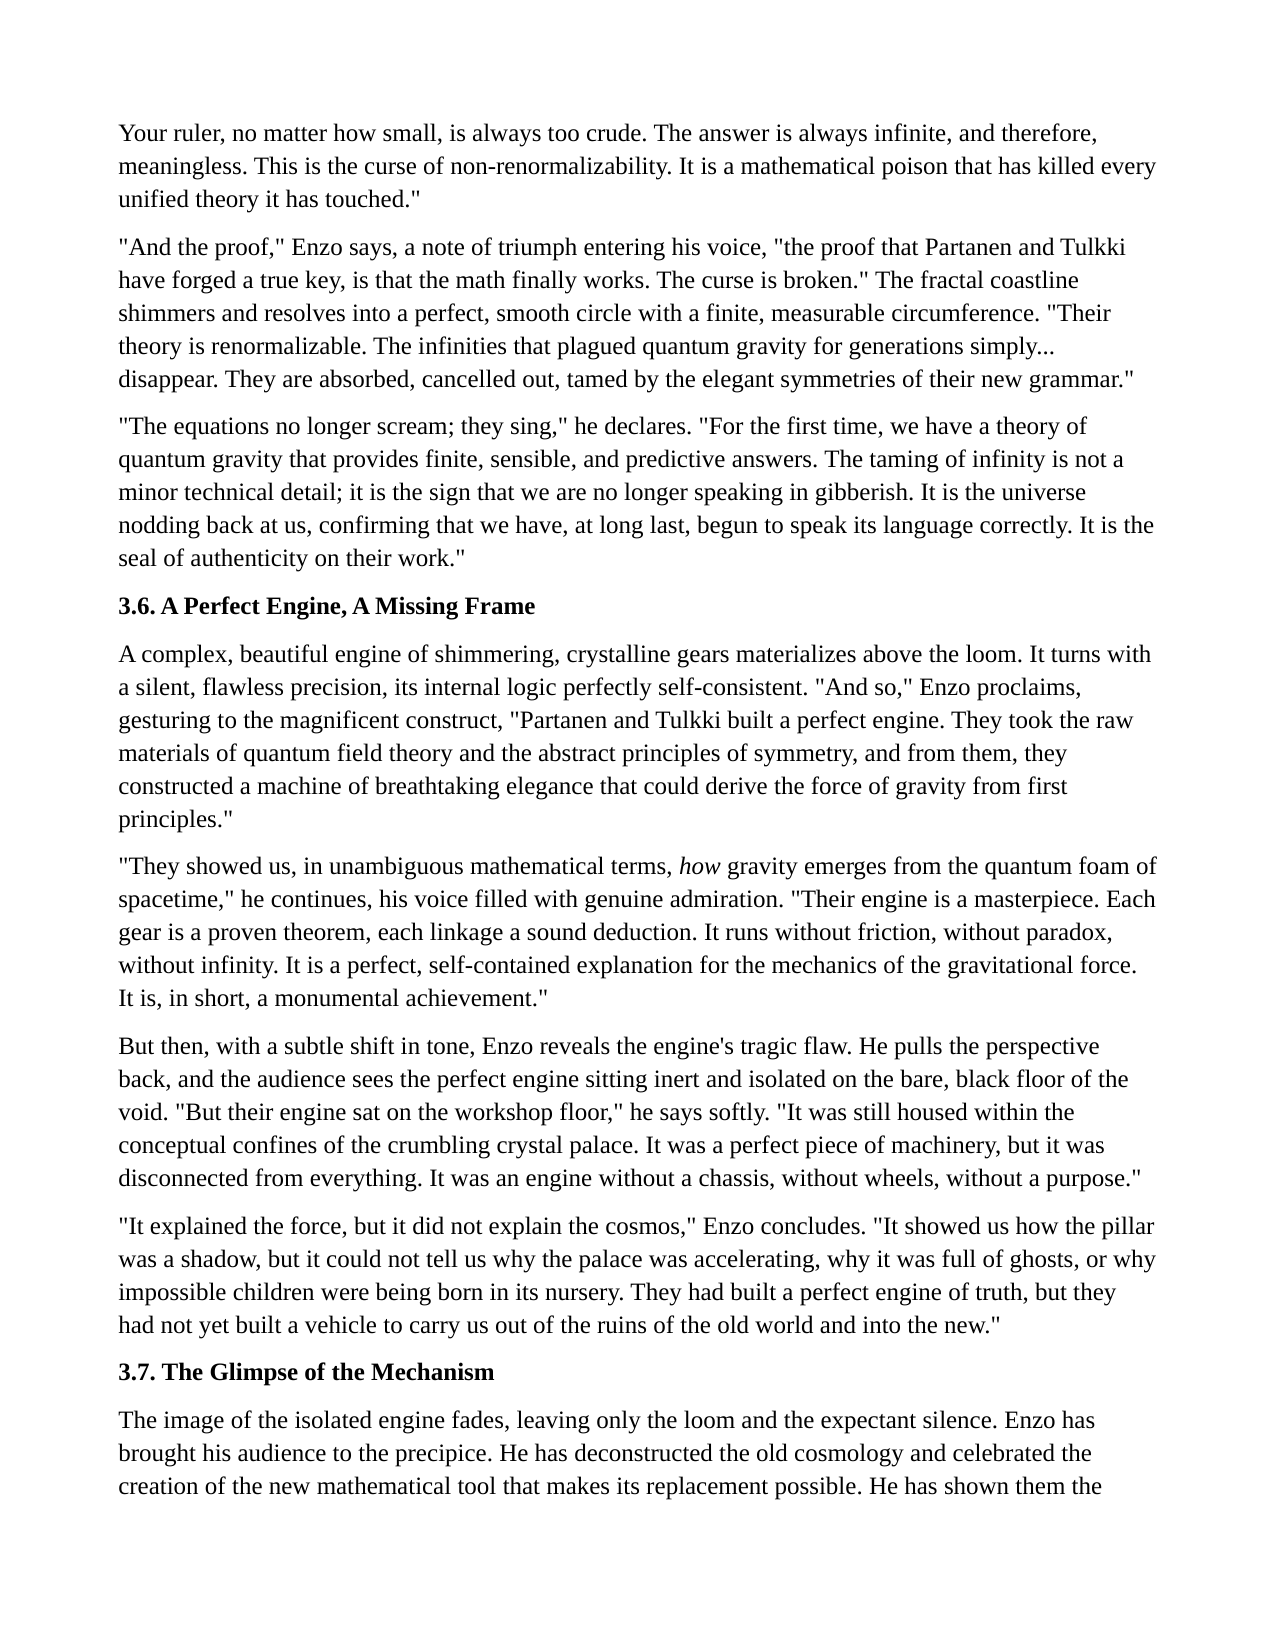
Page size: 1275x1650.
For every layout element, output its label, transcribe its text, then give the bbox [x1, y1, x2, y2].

text But then, with a subtle shift in tone, Enzo reveals the engine's tragic flaw. He pulls the perspective back, and the audience sees the perfect engine sitting inert and isolated on the bare, black floor of the void. "But their engine sat on the workshop floor," he says softly. "It was still housed within the conceptual confines of the crumbling crystal palace. It was a perfect piece of machinery, but it was disconnected from everything. It was an engine without a chassis, without wheels, without a purpose." [118, 1031, 1157, 1192]
text A complex, beautiful engine of shimmering, crystalline gears materializes above the loom. It turns with a silent, flawless precision, its internal logic perfectly self-consistent. "And so," Enzo proclaims, gesturing to the magnificent construct, "Partanen and Tulkki built a perfect engine. They took the raw materials of quantum field theory and the abstract principles of symmetry, and from them, they constructed a machine of breathtaking elegance that could derive the force of gravity from first principles." [118, 639, 1157, 833]
text "The equations no longer scream; they sing," he declares. "For the first time, we have a theory of quantum gravity that provides finite, sensible, and predictive answers. The taming of infinity is not a minor technical detail; it is the sign that we are no longer speaking in gibberish. It is the universe nodding back at us, confirming that we have, at long last, begun to speak its language correctly. It is the seal of authenticity on their work." [118, 411, 1157, 572]
text 3.7. The Glimpse of the Mechanism [118, 1357, 1157, 1386]
text 3.6. A Perfect Engine, A Missing Frame [118, 591, 1157, 620]
text Your ruler, no matter how small, is always too crude. The answer is always infinite, and therefore, meaningless. This is the curse of non-renormalizability. It is a mathematical poison that has killed every unified theory it has touched." [118, 118, 1157, 213]
text The image of the isolated engine fades, leaving only the loom and the expectant silence. Enzo has brought his audience to the precipice. He has deconstructed the old cosmology and celebrated the creation of the new mathematical tool that makes its replacement possible. He has shown them the [118, 1405, 1157, 1500]
text "They showed us, in unambiguous mathematical terms, how gravity emerges from the quantum foam of spacetime," he continues, his voice filled with genuine admiration. "Their engine is a masterpiece. Each gear is a proven theorem, each linkage a sound deduction. It runs without friction, without paradox, without infinity. It is a perfect, self-contained explanation for the mechanics of the gravitational force. It is, in short, a monumental achievement." [118, 851, 1157, 1012]
text "And the proof," Enzo says, a note of triumph entering his voice, "the proof that Partanen and Tulkki have forged a true key, is that the math finally works. The curse is broken." The fractal coastline shimmers and resolves into a perfect, smooth circle with a finite, measurable circumference. "Their theory is renormalizable. The infinities that plagued quantum gravity for generations simply... disappear. They are absorbed, cancelled out, tamed by the elegant symmetries of their new grammar." [118, 232, 1157, 393]
text "It explained the force, but it did not explain the cosmos," Enzo concludes. "It showed us how the pillar was a shadow, but it could not tell us why the palace was accelerating, why it was full of ghosts, or why impossible children were being born in its nursery. They had built a perfect engine of truth, but they had not yet built a vehicle to carry us out of the ruins of the old world and into the new." [118, 1211, 1157, 1339]
